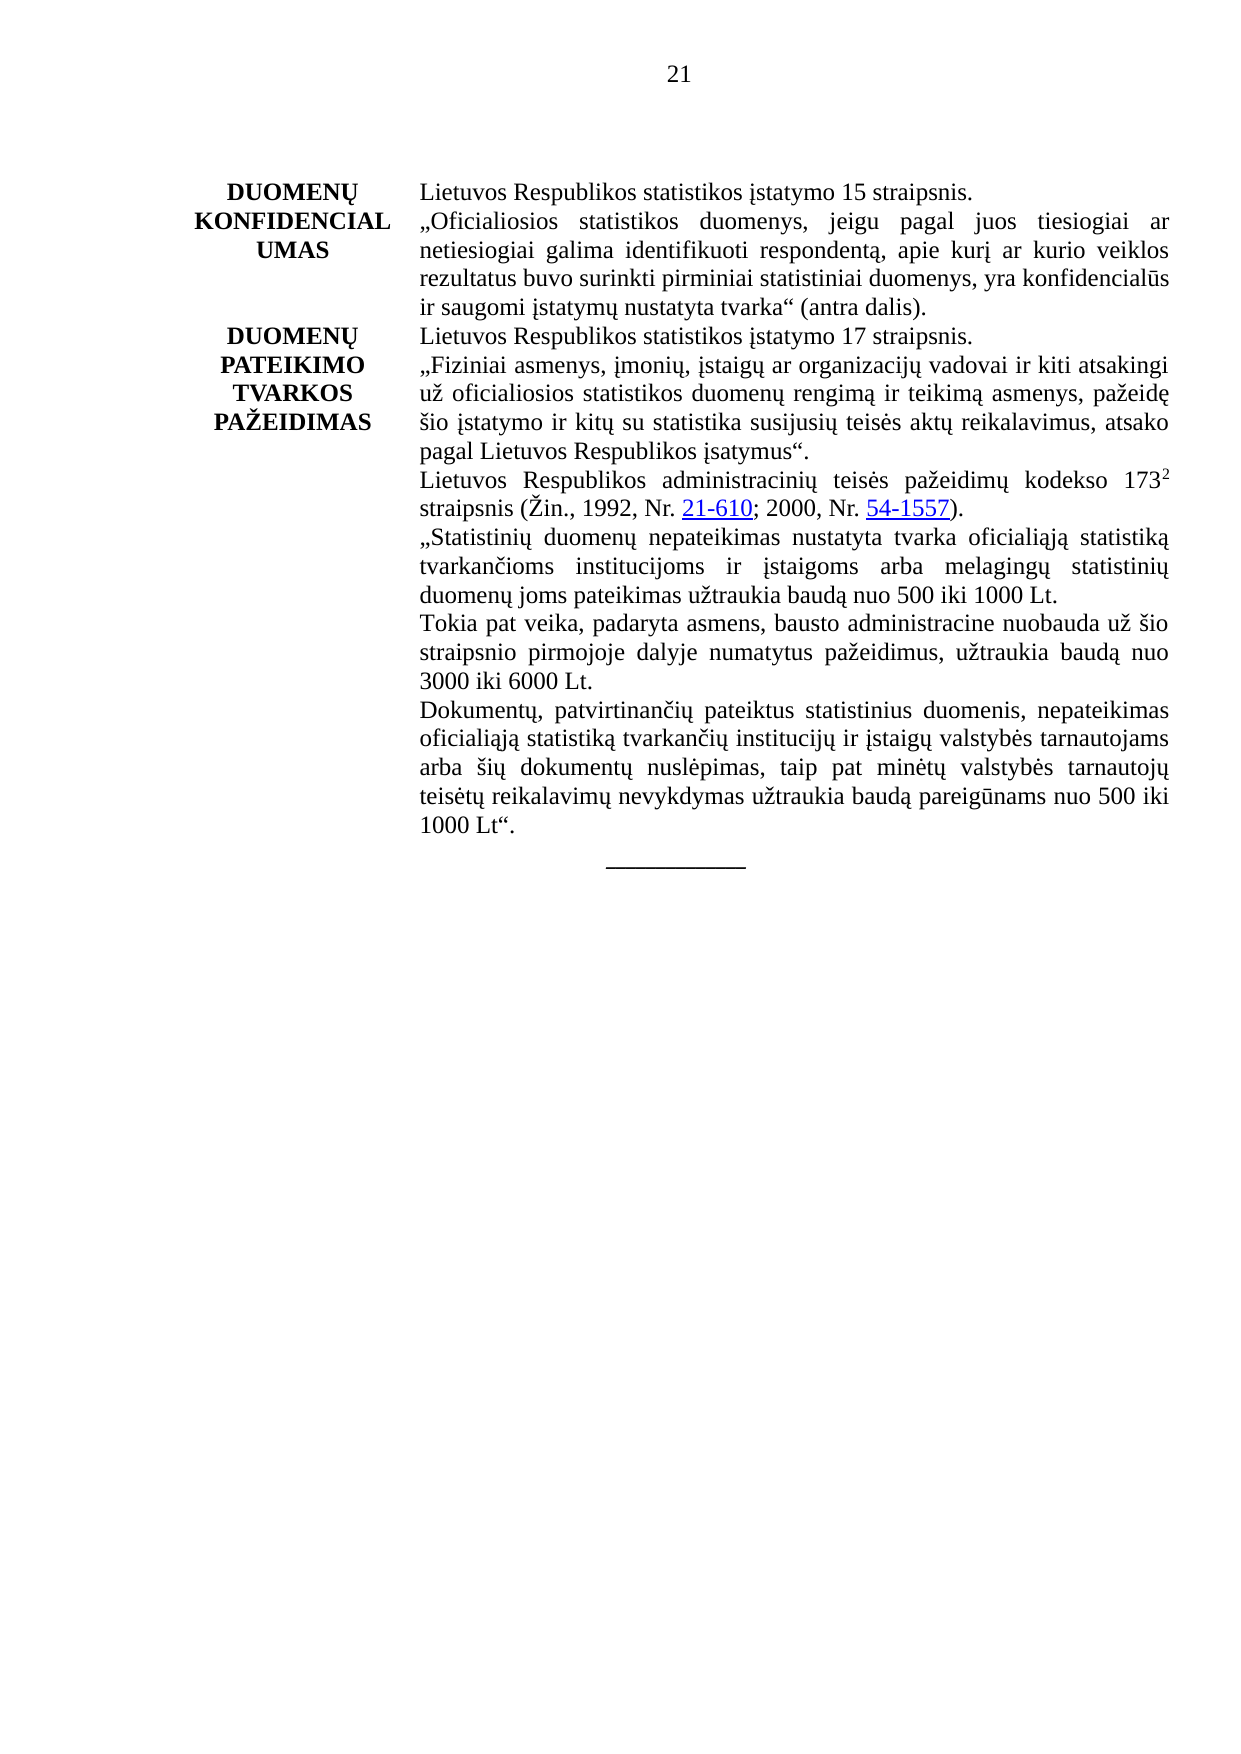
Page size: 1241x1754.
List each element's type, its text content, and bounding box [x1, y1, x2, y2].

table_cell Lietuvos Respublikos statistikos įstatymo 17 straipsnis. „Fiziniai asmenys, įmonių, įstaigų ar organizacijų vadovai ir kiti atsakingi už oficialiosios statistikos duomenų rengimą ir teikimą asmenys, pažeidę šio įstatymo ir kitų su statistika susijusių teisės aktų reikalavimus, atsako pagal Lietuvos Respublikos įsatymus“. Lietuvos Respublikos administracinių teisės pažeidimų kodekso 1732 straipsnis (Žin., 1992, Nr. 21-610; 2000, Nr. 54-1557). „Statistinių duomenų nepateikimas nustatyta tvarka oficialiąją statistiką tvarkančioms institucijoms ir įstaigoms arba melagingų statistinių duomenų joms pateikimas užtraukia baudą nuo 500 iki 1000 Lt. Tokia pat veika, padaryta asmens, bausto administracine nuobauda už šio straipsnio pirmojoje dalyje numatytus pažeidimus, užtraukia baudą nuo 3000 iki 6000 Lt. Dokumentų, patvirtinančių pateiktus statistinius duomenis, nepateikimas oficialiąją statistiką tvarkančių institucijų ir įstaigų valstybės tarnautojams arba šių dokumentų nuslėpimas, taip pat minėtų valstybės tarnautojų teisėtų reikalavimų nevykdymas užtraukia baudą pareigūnams nuo 500 iki 1000 Lt“. [408, 321, 1181, 838]
table_cell Lietuvos Respublikos statistikos įstatymo 15 straipsnis. „Oficialiosios statistikos duomenys, jeigu pagal juos tiesiogiai ar netiesiogiai galima identifikuoti respondentą, apie kurį ar kurio veiklos rezultatus buvo surinkti pirminiai statistiniai duomenys, yra konfidencialūs ir saugomi įstatymų nustatyta tvarka“ (antra dalis). [408, 177, 1181, 321]
text ______________ [177, 838, 1181, 872]
table_cell DUOMENŲ PATEIKIMO TVARKOS PAŽEIDIMAS [177, 321, 408, 838]
table_cell DUOMENŲ KONFIDENCIALUMAS [177, 177, 408, 321]
